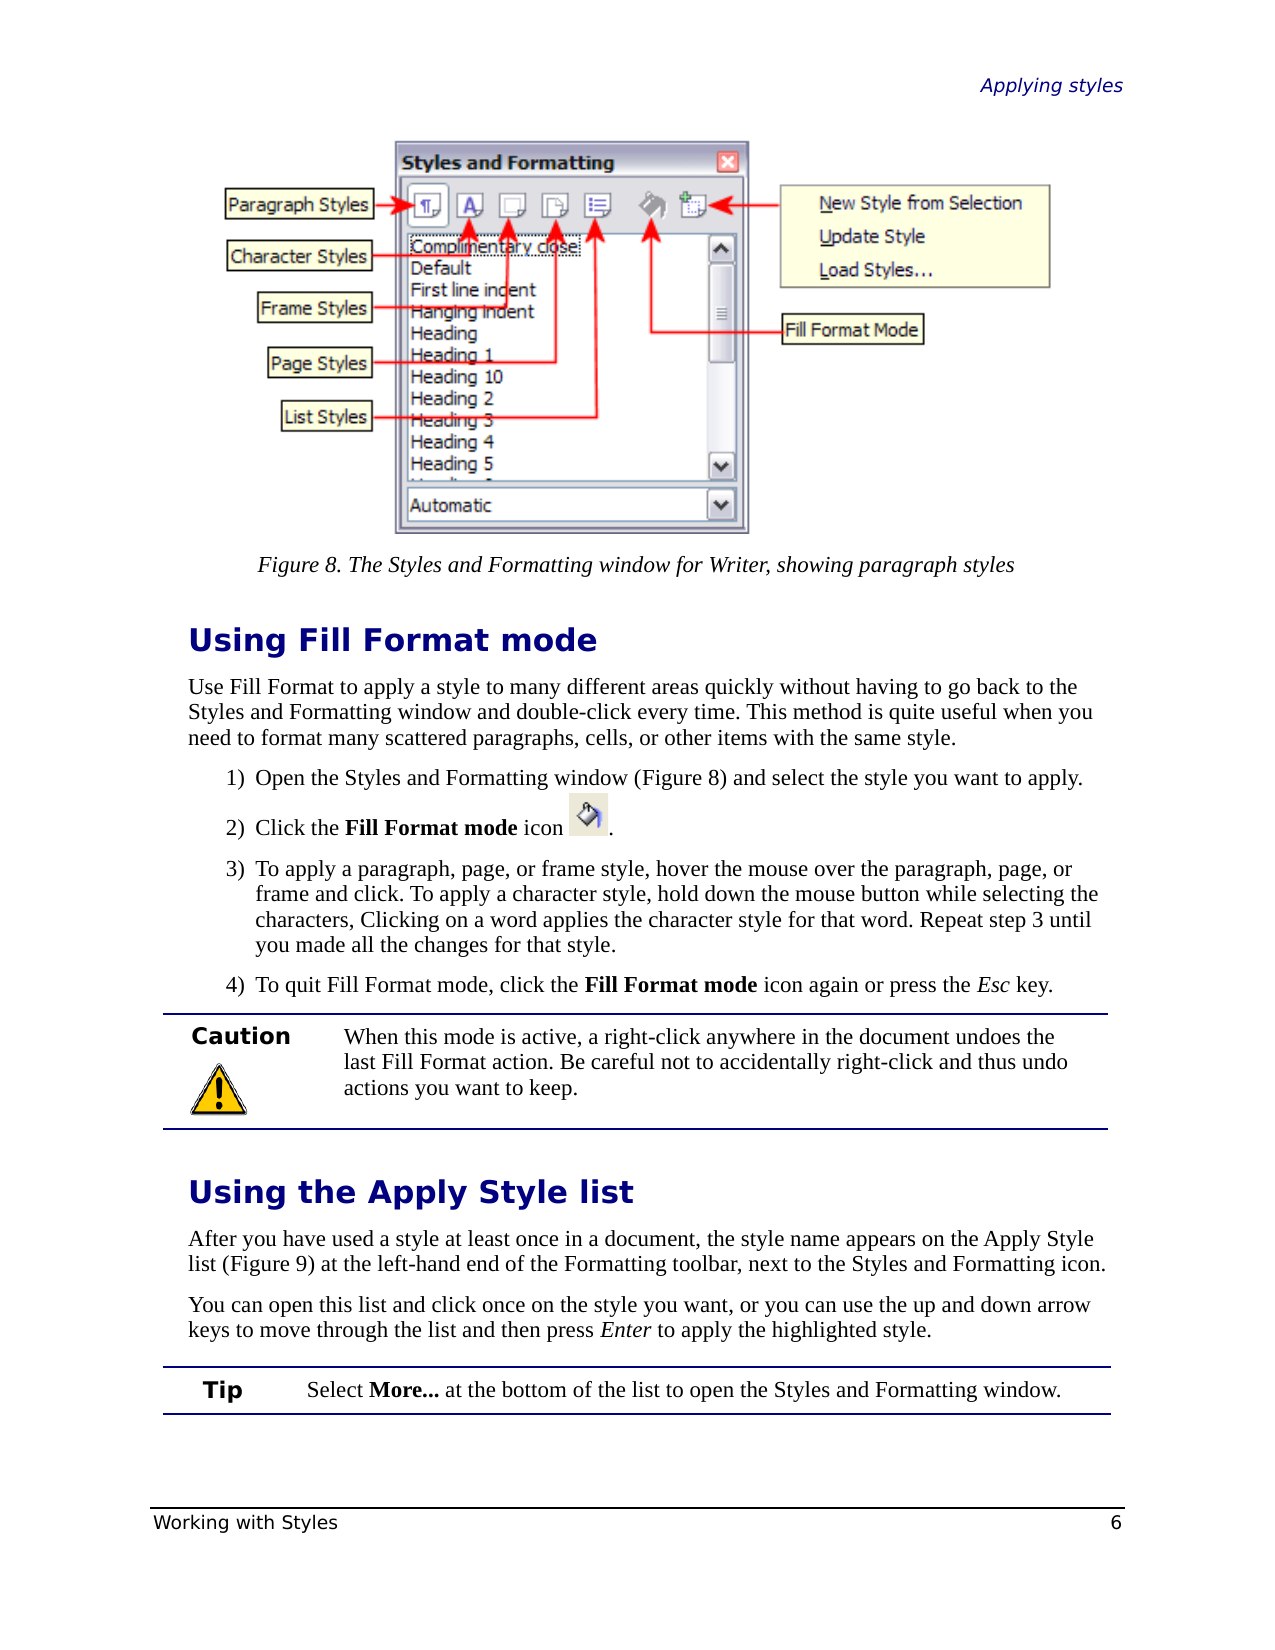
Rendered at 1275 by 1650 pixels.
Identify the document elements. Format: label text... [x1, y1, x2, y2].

list Open the Styles and Formatting window (Figure 8) and select the style you want to apply. [226, 765, 1125, 791]
table_header Tip [163, 1368, 283, 1413]
subtitle Using the Apply Style list [188, 1175, 1125, 1211]
table_header Caution [163, 1015, 320, 1128]
list To apply a paragraph, page, or frame style, hover the mouse over the paragraph, page, or frame and click. To apply a character style, hold down the mouse button while selecting the characters, Clicking on a word applies the character style for that word. Repeat step 3 until you made all the changes for that style. [226, 855, 1125, 957]
text You can open this list and click once on the style you want, or you can use the up and down arrow keys to move through the list and then press Enter to apply the highlighted style. [188, 1292, 1125, 1343]
table_header Select More... at the bottom of the list to open the Styles and Formatting window. [283, 1368, 1111, 1413]
picture [220, 133, 1055, 534]
text Figure 8. The Styles and Formatting window for Writer, showing paragraph styles [150, 552, 1125, 578]
table_header When this mode is active, a right-click anywhere in the document undoes the last Fill Format action. Be careful not to accidentally right-click and thus undo actions you want to keep. [320, 1015, 1108, 1128]
picture [569, 793, 609, 836]
text Use Fill Format to apply a style to many different areas quickly without having to go back to the Styles and Formatting window and double-click every time. This method is quite useful when you need to format many scattered paragraphs, cells, or other items with the same style. [188, 674, 1125, 750]
picture [186, 1059, 251, 1119]
list Click the Fill Format mode icon . [226, 793, 1125, 841]
list To quit Fill Format mode, click the Fill Format mode icon again or press the Esc key. [226, 972, 1125, 998]
subtitle Using Fill Format mode [188, 623, 1125, 659]
text After you have used a style at least once in a document, the style name appears on the Apply Style list (Figure 9) at the left-hand end of the Formatting toolbar, next to the Styles and Formatting icon. [188, 1226, 1125, 1277]
